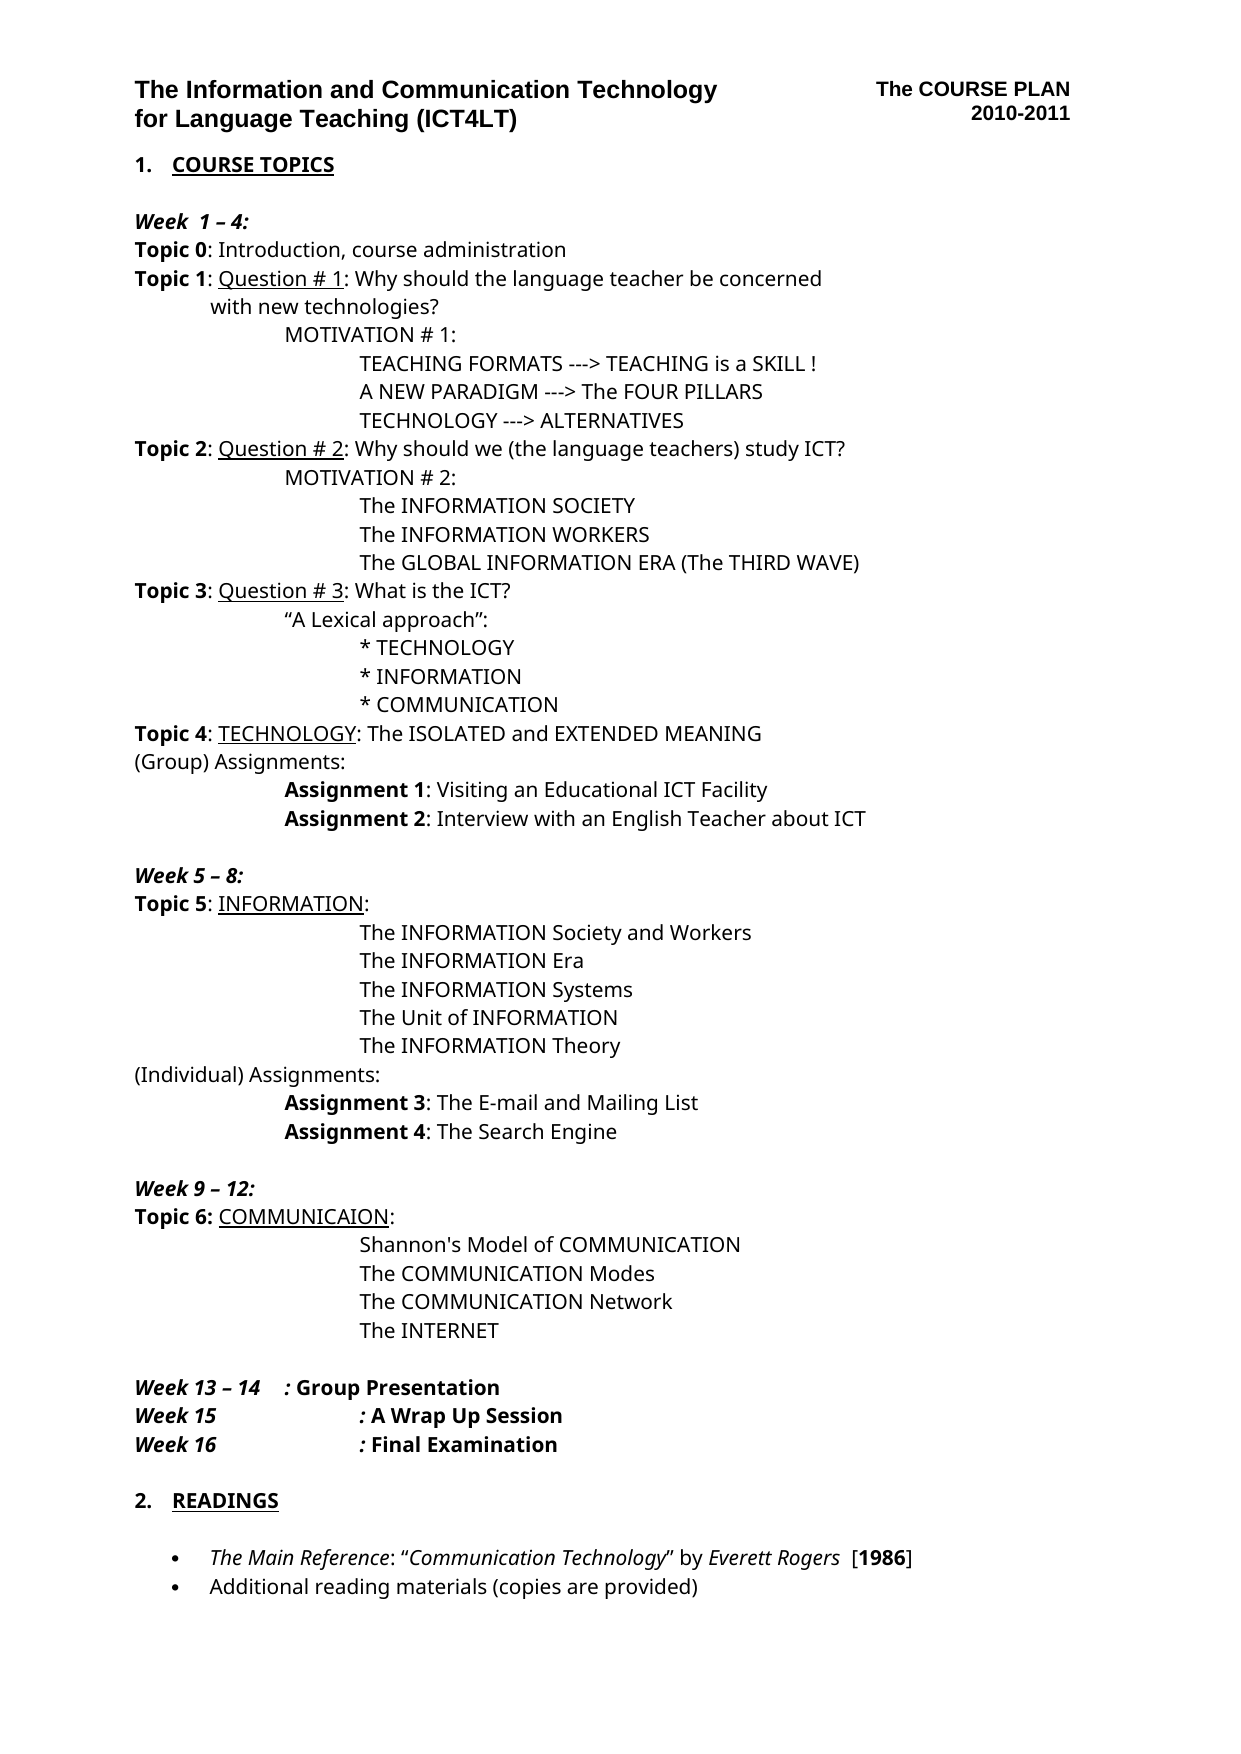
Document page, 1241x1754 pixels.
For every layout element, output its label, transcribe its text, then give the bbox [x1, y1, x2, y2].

text Week 13 – 14 : Group Presentation [134, 1373, 1134, 1401]
text The COMMUNICATION Network [134, 1287, 1134, 1316]
list READINGS [134, 1487, 1134, 1515]
text The GLOBAL INFORMATION ERA (The THIRD WAVE) [134, 548, 1134, 577]
text Topic 0: Introduction, course administration [134, 235, 1134, 264]
text Topic 6: COMMUNICAION: [134, 1202, 1134, 1231]
text * INFORMATION [134, 662, 1134, 690]
text Topic 1: Question # 1: Why should the language teacher be concerned [134, 264, 1134, 292]
text A NEW PARADIGM ---> The FOUR PILLARS [134, 377, 1134, 406]
text “A Lexical approach”: [134, 605, 1134, 633]
text with new technologies? [134, 292, 1134, 321]
text The INFORMATION WORKERS [134, 520, 1134, 548]
text The INFORMATION Era [134, 946, 1134, 975]
text The INFORMATION Systems [134, 975, 1134, 1003]
text The INFORMATION Theory [134, 1032, 1134, 1060]
text Week 5 – 8: [134, 861, 1134, 889]
text MOTIVATION # 1: [134, 321, 1134, 349]
text Week 1 – 4: [134, 207, 1134, 235]
text Week 9 – 12: [134, 1174, 1134, 1202]
text MOTIVATION # 2: [134, 463, 1134, 491]
text Topic 3: Question # 3: What is the ICT? [134, 577, 1134, 605]
text (Group) Assignments: [134, 747, 1134, 776]
text The Unit of INFORMATION [134, 1003, 1134, 1032]
text TEACHING FORMATS ---> TEACHING is a SKILL ! [134, 349, 1134, 377]
text Topic 4: TECHNOLOGY: The ISOLATED and EXTENDED MEANING [134, 719, 1134, 747]
text * COMMUNICATION [134, 690, 1134, 719]
text Assignment 3: The E-mail and Mailing List [134, 1088, 1134, 1117]
list Additional reading materials (copies are provided) [172, 1572, 1134, 1600]
text The INFORMATION SOCIETY [134, 491, 1134, 520]
list The Main Reference: “Communication Technology” by Everett Rogers [1986] [172, 1543, 1134, 1572]
text * TECHNOLOGY [134, 633, 1134, 662]
text Assignment 1: Visiting an Educational ICT Facility [134, 776, 1134, 804]
text Topic 5: INFORMATION: [134, 889, 1134, 918]
list COURSE TOPICS [134, 150, 1134, 178]
text Assignment 4: The Search Engine [134, 1117, 1134, 1145]
text The INTERNET [134, 1316, 1134, 1344]
text The COMMUNICATION Modes [134, 1259, 1134, 1287]
text Topic 2: Question # 2: Why should we (the language teachers) study ICT? [134, 434, 1134, 463]
text Week 16 : Final Examination [134, 1430, 1134, 1458]
text Assignment 2: Interview with an English Teacher about ICT [134, 804, 1134, 832]
text (Individual) Assignments: [134, 1060, 1134, 1088]
text Shannon's Model of COMMUNICATION [134, 1231, 1134, 1259]
text Week 15 : A Wrap Up Session [134, 1401, 1134, 1430]
text The INFORMATION Society and Workers [134, 918, 1134, 946]
text TECHNOLOGY ---> ALTERNATIVES [134, 406, 1134, 434]
